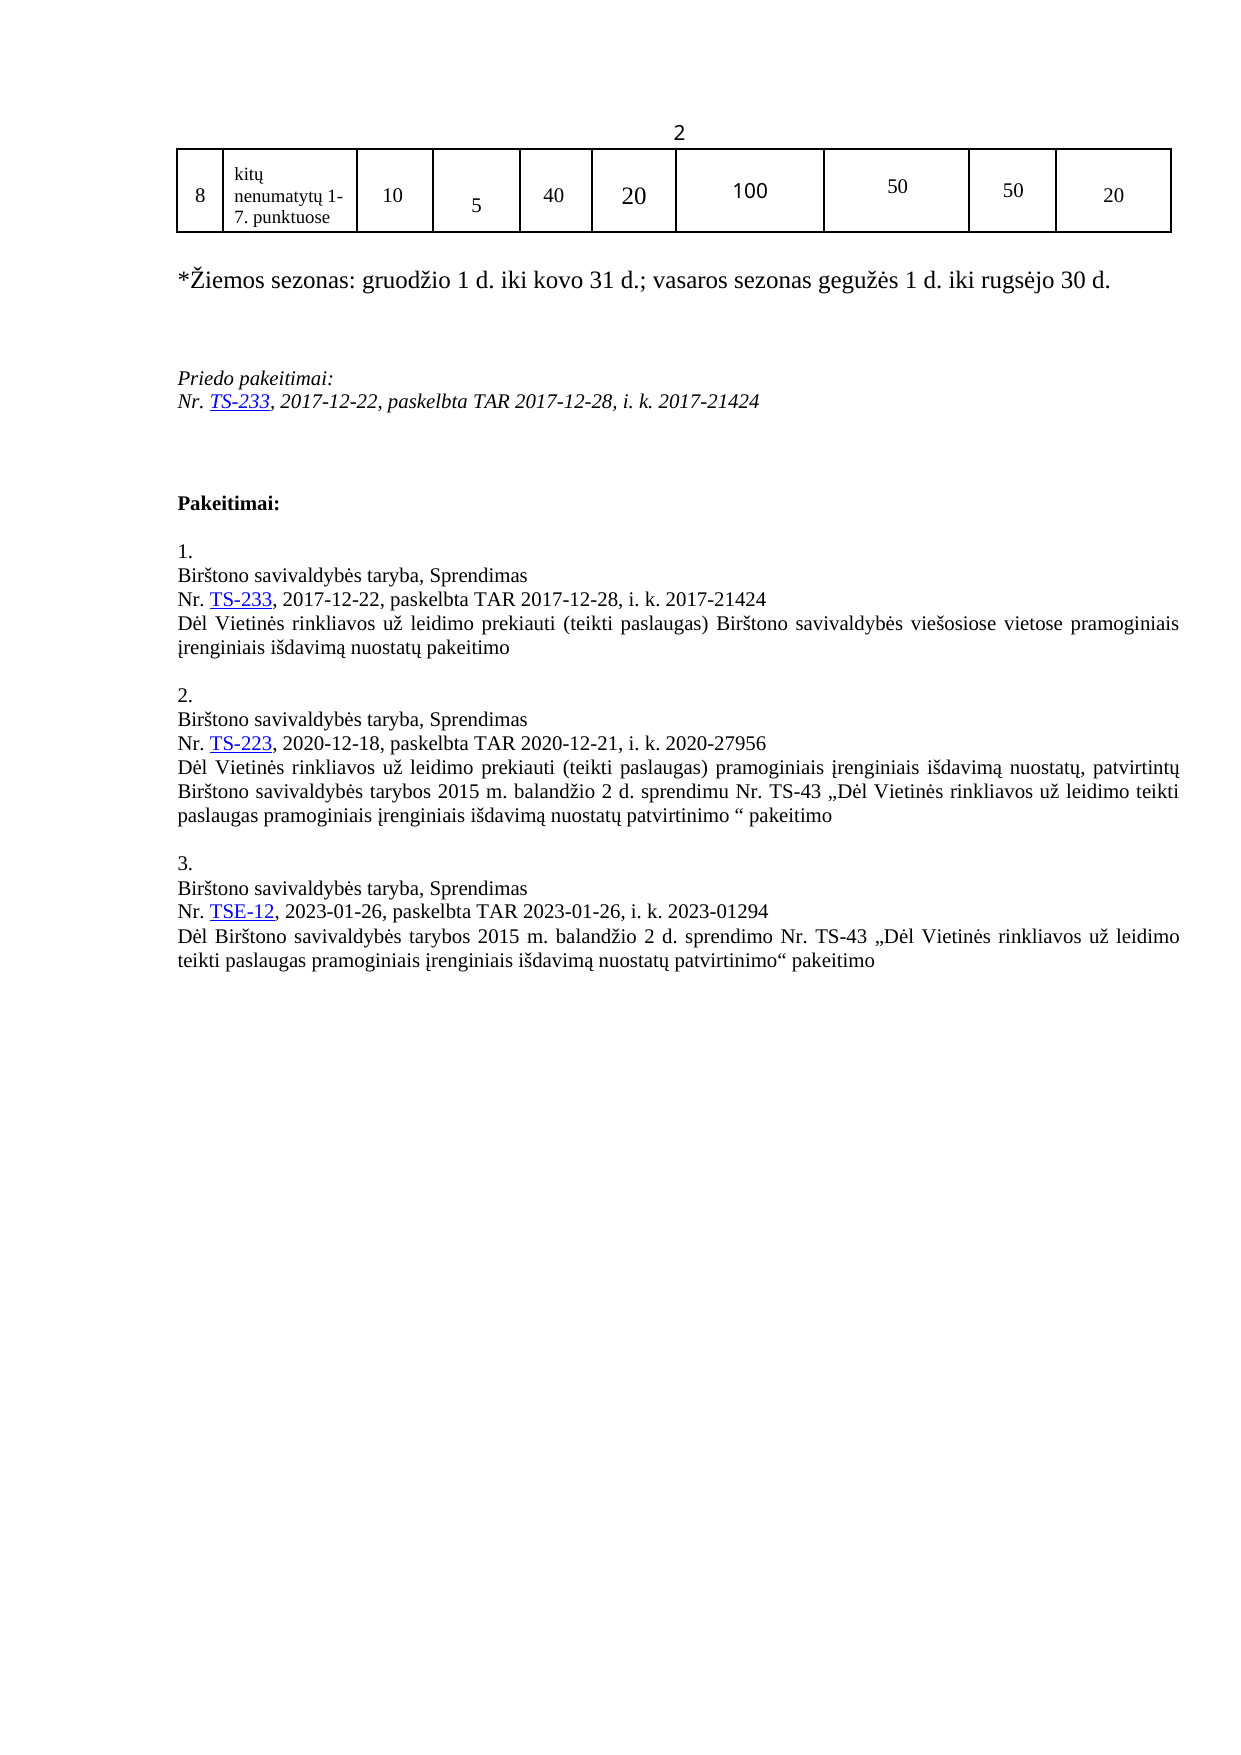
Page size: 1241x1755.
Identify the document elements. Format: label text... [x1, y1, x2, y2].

text Nr. TS-233, 2017-12-22, paskelbta TAR 2017-12-28, i. k. 2017-21424 [177, 587, 1181, 611]
text Nr. TS-223, 2020-12-18, paskelbta TAR 2020-12-21, i. k. 2020-27956 [177, 731, 1181, 755]
text Nr. TSE-12, 2023-01-26, paskelbta TAR 2023-01-26, i. k. 2023-01294 [177, 899, 1181, 923]
table_cell 20 [1057, 150, 1170, 231]
text Pakeitimai: [177, 490, 1181, 514]
text 1. [177, 538, 1181, 563]
text Birštono savivaldybės taryba, Sprendimas [177, 707, 1181, 731]
table_cell 5 [434, 150, 519, 231]
text 2. [177, 683, 1181, 707]
table_cell 100 [677, 150, 823, 231]
text Dėl Birštono savivaldybės tarybos 2015 m. balandžio 2 d. sprendimo Nr. TS-43 „Dėl Vietinės rinkliavos už leidimo teikti paslaugas pramoginiais įrenginiais išdavimą nuostatų patvirtinimo“ pakeitimo [177, 923, 1181, 972]
text Birštono savivaldybės taryba, Sprendimas [177, 875, 1181, 899]
text Dėl Vietinės rinkliavos už leidimo prekiauti (teikti paslaugas) Birštono savivaldybės viešosiose vietose pramoginiais įrenginiais išdavimą nuostatų pakeitimo [177, 611, 1181, 659]
table_cell 50 [970, 150, 1055, 231]
text Dėl Vietinės rinkliavos už leidimo prekiauti (teikti paslaugas) pramoginiais įrenginiais išdavimą nuostatų, patvirtintų Birštono savivaldybės tarybos 2015 m. balandžio 2 d. sprendimu Nr. TS-43 „Dėl Vietinės rinkliavos už leidimo teikti paslaugas pramoginiais įrenginiais išdavimą nuostatų patvirtinimo “ pakeitimo [177, 755, 1181, 827]
text 3. [177, 851, 1181, 875]
table_cell kitų nenumatytų 1-7. punktuose [224, 150, 356, 231]
text Nr. TS-233, 2017-12-22, paskelbta TAR 2017-12-28, i. k. 2017-21424 [177, 389, 1181, 413]
table_cell 50 [825, 150, 968, 231]
table_cell 40 [521, 150, 591, 231]
text Birštono savivaldybės taryba, Sprendimas [177, 563, 1181, 587]
text *Žiemos sezonas: gruodžio 1 d. iki kovo 31 d.; vasaros sezonas gegužės 1 d. iki rugsėjo 30 d. [177, 265, 1181, 293]
table_cell 8 [178, 150, 222, 231]
table_cell 10 [358, 150, 432, 231]
table_cell 20 [593, 150, 675, 231]
text Priedo pakeitimai: [177, 365, 1181, 389]
